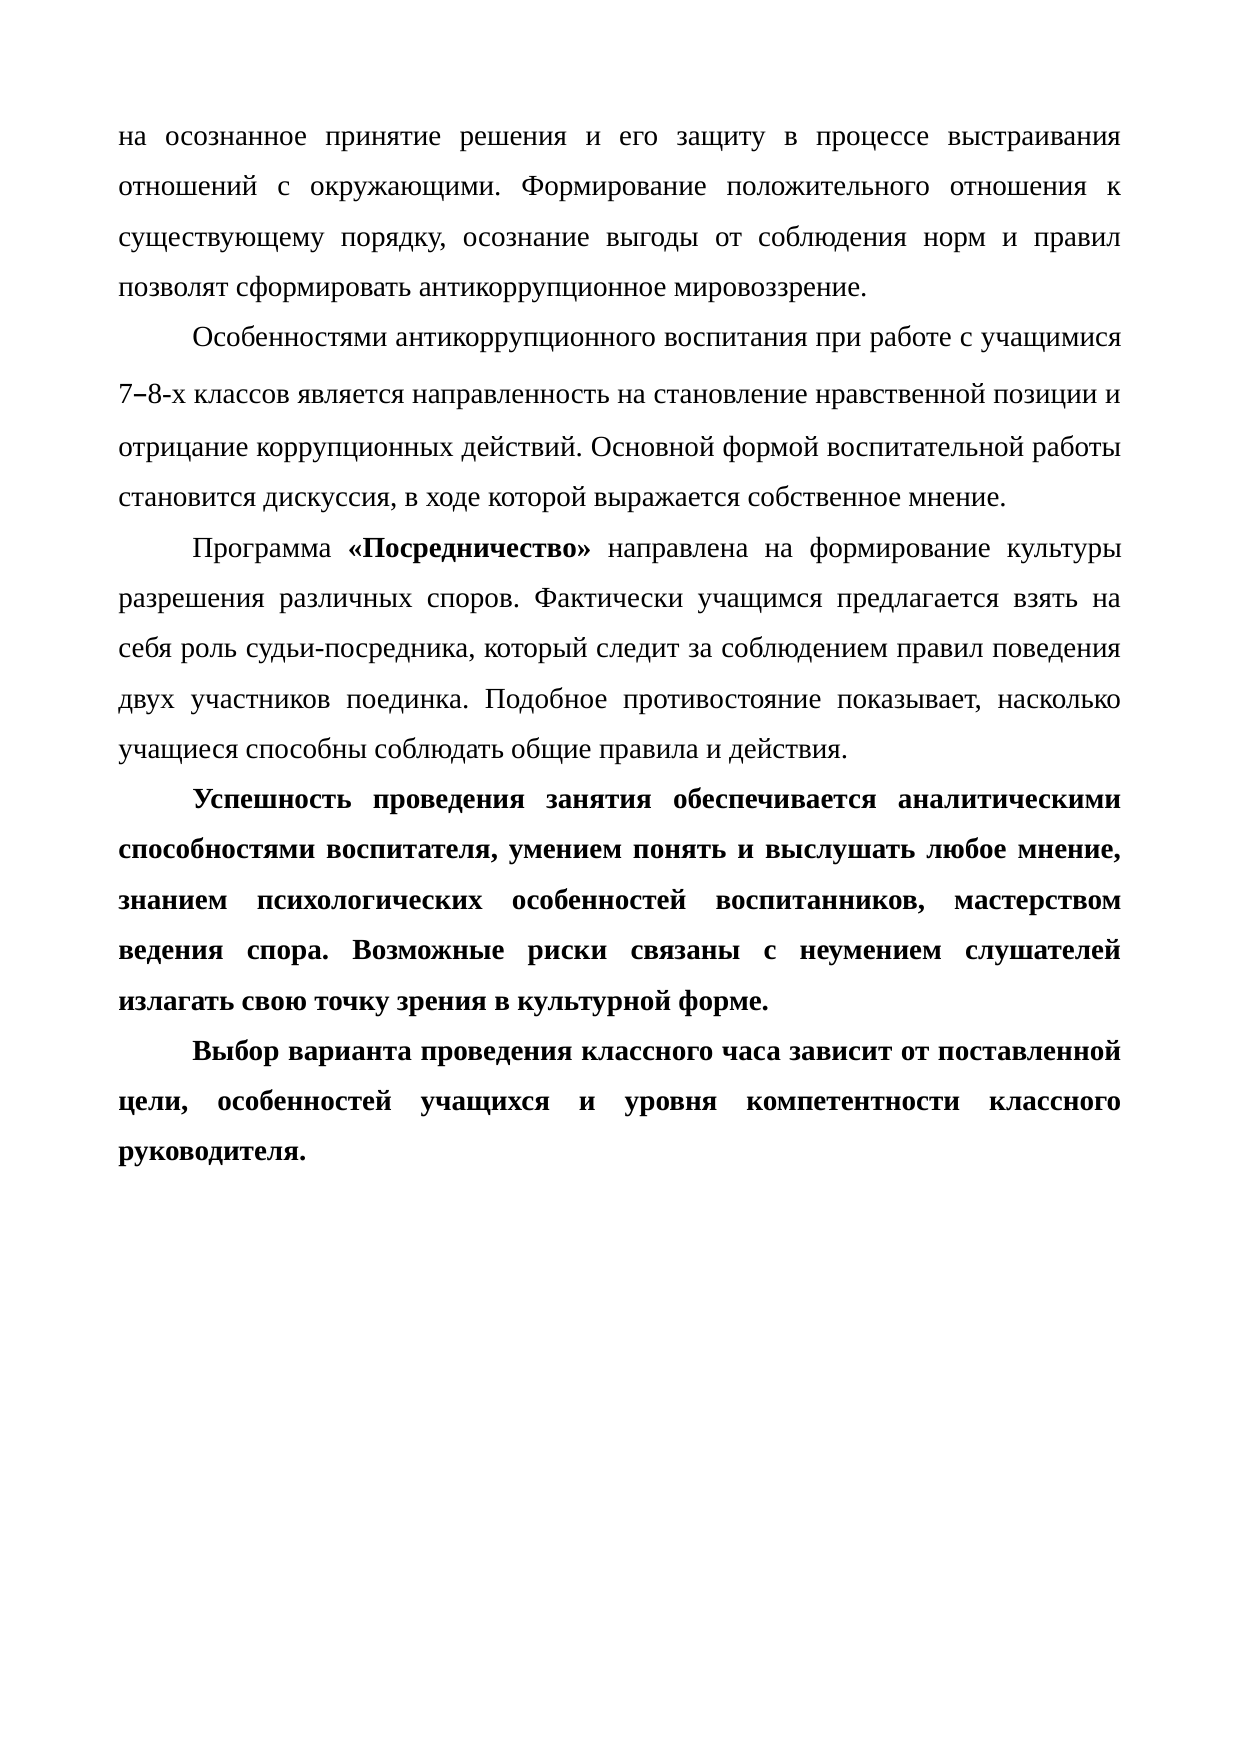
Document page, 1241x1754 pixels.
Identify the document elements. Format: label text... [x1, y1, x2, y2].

text на осознанное принятие решения и его защиту в процессе выстраивания отношений с окружающими. Формирование положительного отношения к существующему порядку, осознание выгоды от соблюдения норм и правил позволят сформировать антикоррупционное мировоззрение. [118, 118, 1122, 303]
text Успешность проведения занятия обеспечивается аналитическими способностями воспитателя, умением понять и выслушать любое мнение, знанием психологических особенностей воспитанников, мастерством ведения спора. Возможные риски связаны с неумением слушателей излагать свою точку зрения в культурной форме. [118, 781, 1122, 1016]
text Программа «Посредничество» направлена на формирование культуры разрешения различных споров. Фактически учащимся предлагается взять на себя роль судьи-посредника, который следит за соблюдением правил поведения двух участников поединка. Подобное противостояние показывает, насколько учащиеся способны соблюдать общие правила и действия. [118, 530, 1122, 764]
text Особенностями антикоррупционного воспитания при работе с учащимися 7–8-х классов является направленность на становление нравственной позиции и отрицание коррупционных действий. Основной формой воспитательной работы становится дискуссия, в ходе которой выражается собственное мнение. [118, 319, 1122, 513]
text Выбор варианта проведения классного часа зависит от поставленной цели, особенностей учащихся и уровня компетентности классного руководителя. [118, 1033, 1122, 1167]
